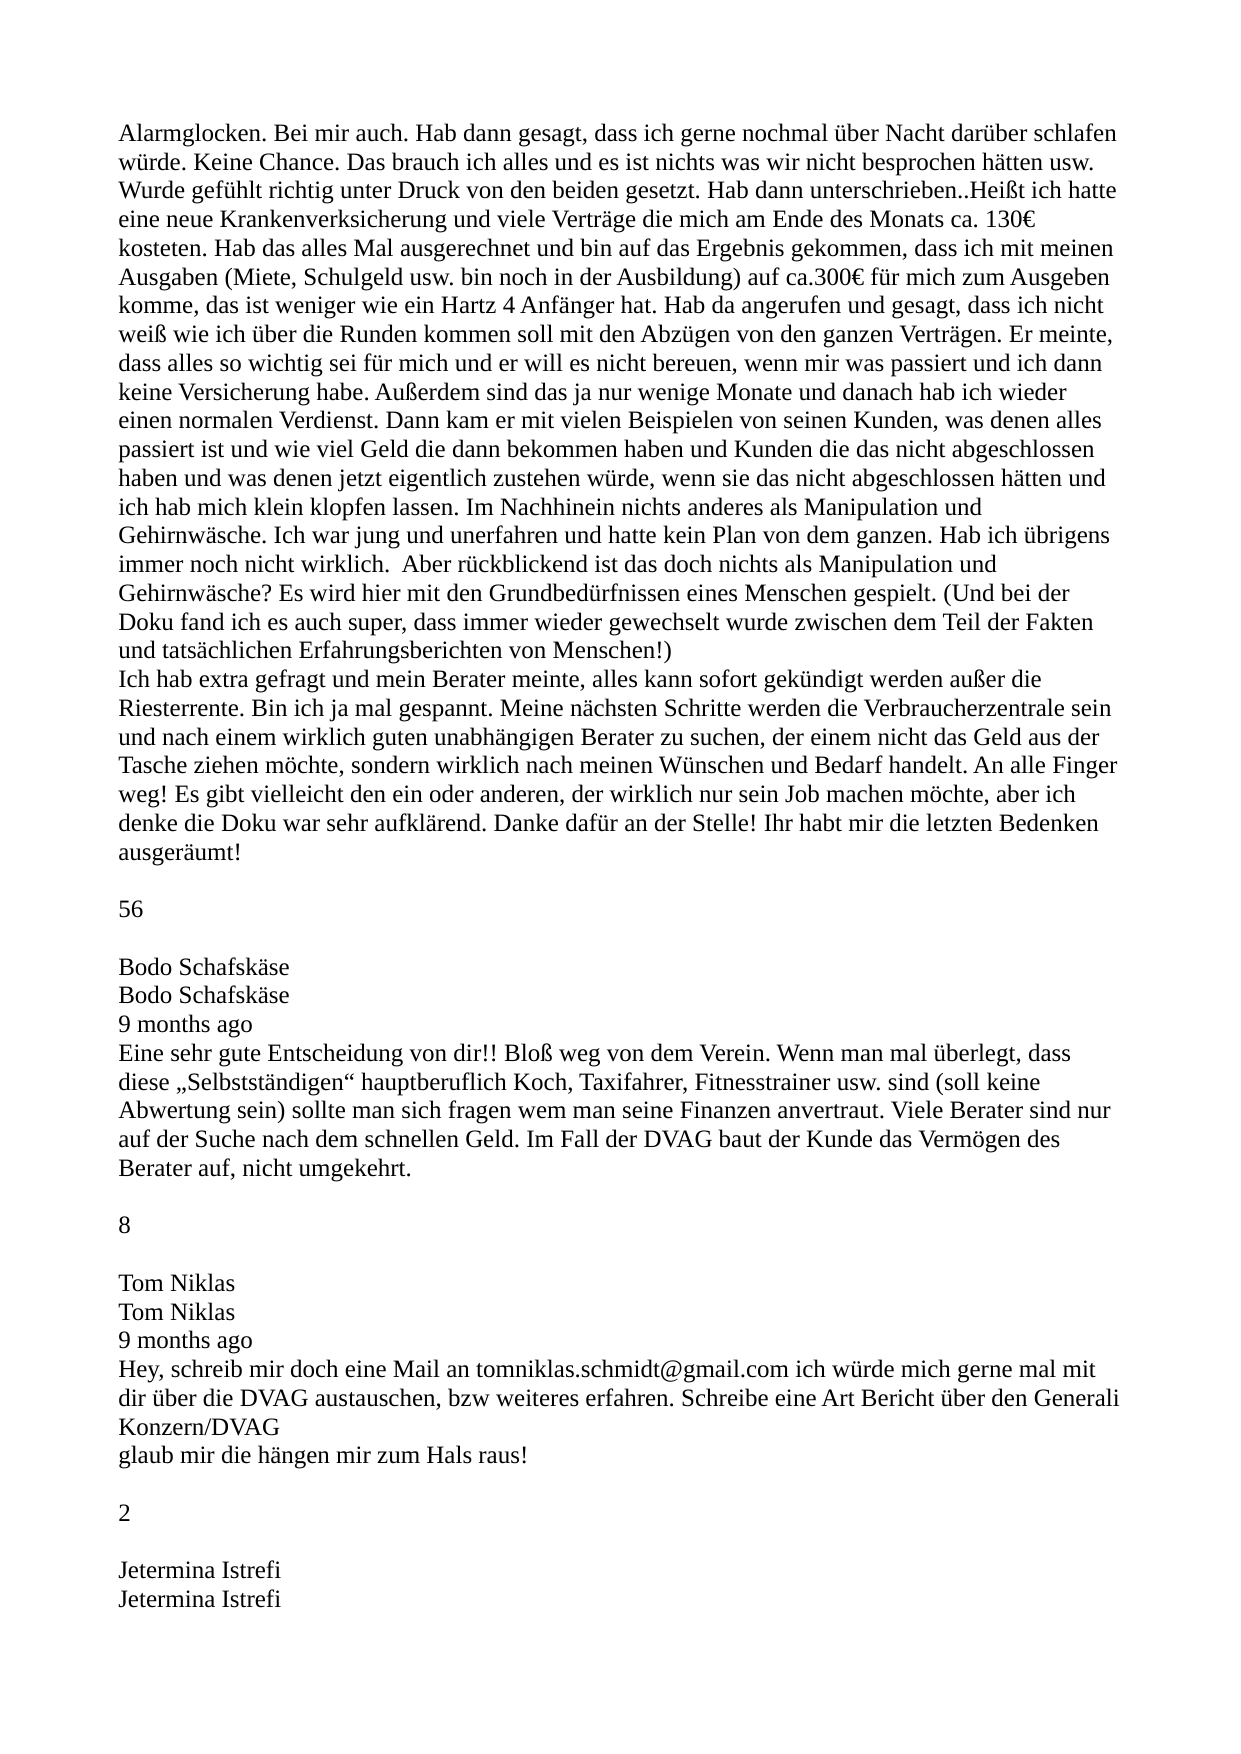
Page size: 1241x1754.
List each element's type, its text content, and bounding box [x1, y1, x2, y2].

text Hey, schreib mir doch eine Mail an tomniklas.schmidt@gmail.com ich würde mich gerne mal mit dir über die DVAG austauschen, bzw weiteres erfahren. Schreibe eine Art Bericht über den Generali Konzern/DVAG [118, 1354, 1122, 1441]
text Alarmglocken. Bei mir auch. Hab dann gesagt, dass ich gerne nochmal über Nacht darüber schlafen würde. Keine Chance. Das brauch ich alles und es ist nichts was wir nicht besprochen hätten usw. Wurde gefühlt richtig unter Druck von den beiden gesetzt. Hab dann unterschrieben..Heißt ich hatte eine neue Krankenverksicherung und viele Verträge die mich am Ende des Monats ca. 130€ kosteten. Hab das alles Mal ausgerechnet und bin auf das Ergebnis gekommen, dass ich mit meinen Ausgaben (Miete, Schulgeld usw. bin noch in der Ausbildung) auf ca.300€ für mich zum Ausgeben komme, das ist weniger wie ein Hartz 4 Anfänger hat. Hab da angerufen und gesagt, dass ich nicht weiß wie ich über die Runden kommen soll mit den Abzügen von den ganzen Verträgen. Er meinte, dass alles so wichtig sei für mich und er will es nicht bereuen, wenn mir was passiert und ich dann keine Versicherung habe. Außerdem sind das ja nur wenige Monate und danach hab ich wieder einen normalen Verdienst. Dann kam er mit vielen Beispielen von seinen Kunden, was denen alles passiert ist und wie viel Geld die dann bekommen haben und Kunden die das nicht abgeschlossen haben und was denen jetzt eigentlich zustehen würde, wenn sie das nicht abgeschlossen hätten und ich hab mich klein klopfen lassen. Im Nachhinein nichts anderes als Manipulation und Gehirnwäsche. Ich war jung und unerfahren und hatte kein Plan von dem ganzen. Hab ich übrigens immer noch nicht wirklich. Aber rückblickend ist das doch nichts als Manipulation und Gehirnwäsche? Es wird hier mit den Grundbedürfnissen eines Menschen gespielt. (Und bei der Doku fand ich es auch super, dass immer wieder gewechselt wurde zwischen dem Teil der Fakten und tatsächlichen Erfahrungsberichten von Menschen!) [118, 118, 1122, 664]
text 8 [118, 1211, 1122, 1239]
text 2 [118, 1498, 1122, 1527]
text 9 months ago [118, 1009, 1122, 1038]
text Tom Niklas [118, 1268, 1122, 1297]
text Jetermina Istrefi [118, 1556, 1122, 1584]
text Ich hab extra gefragt und mein Berater meinte, alles kann sofort gekündigt werden außer die Riesterrente. Bin ich ja mal gespannt. Meine nächsten Schritte werden die Verbraucherzentrale sein und nach einem wirklich guten unabhängigen Berater zu suchen, der einem nicht das Geld aus der Tasche ziehen möchte, sondern wirklich nach meinen Wünschen und Bedarf handelt. An alle Finger weg! Es gibt vielleicht den ein oder anderen, der wirklich nur sein Job machen möchte, aber ich denke die Doku war sehr aufklärend. Danke dafür an der Stelle! Ihr habt mir die letzten Bedenken ausgeräumt! [118, 664, 1122, 866]
text Jetermina Istrefi [118, 1584, 1122, 1613]
text glaub mir die hängen mir zum Hals raus! 🤢 [118, 1441, 1122, 1469]
text Bodo Schafskäse [118, 981, 1122, 1009]
text Bodo Schafskäse [118, 952, 1122, 981]
text 56 [118, 894, 1122, 923]
text Eine sehr gute Entscheidung von dir!! Bloß weg von dem Verein. Wenn man mal überlegt, dass diese „Selbstständigen“ hauptberuflich Koch, Taxifahrer, Fitnesstrainer usw. sind (soll keine Abwertung sein) sollte man sich fragen wem man seine Finanzen anvertraut. Viele Berater sind nur auf der Suche nach dem schnellen Geld. Im Fall der DVAG baut der Kunde das Vermögen des Berater auf, nicht umgekehrt. [118, 1038, 1122, 1182]
text Tom Niklas [118, 1297, 1122, 1326]
text 9 months ago [118, 1326, 1122, 1354]
